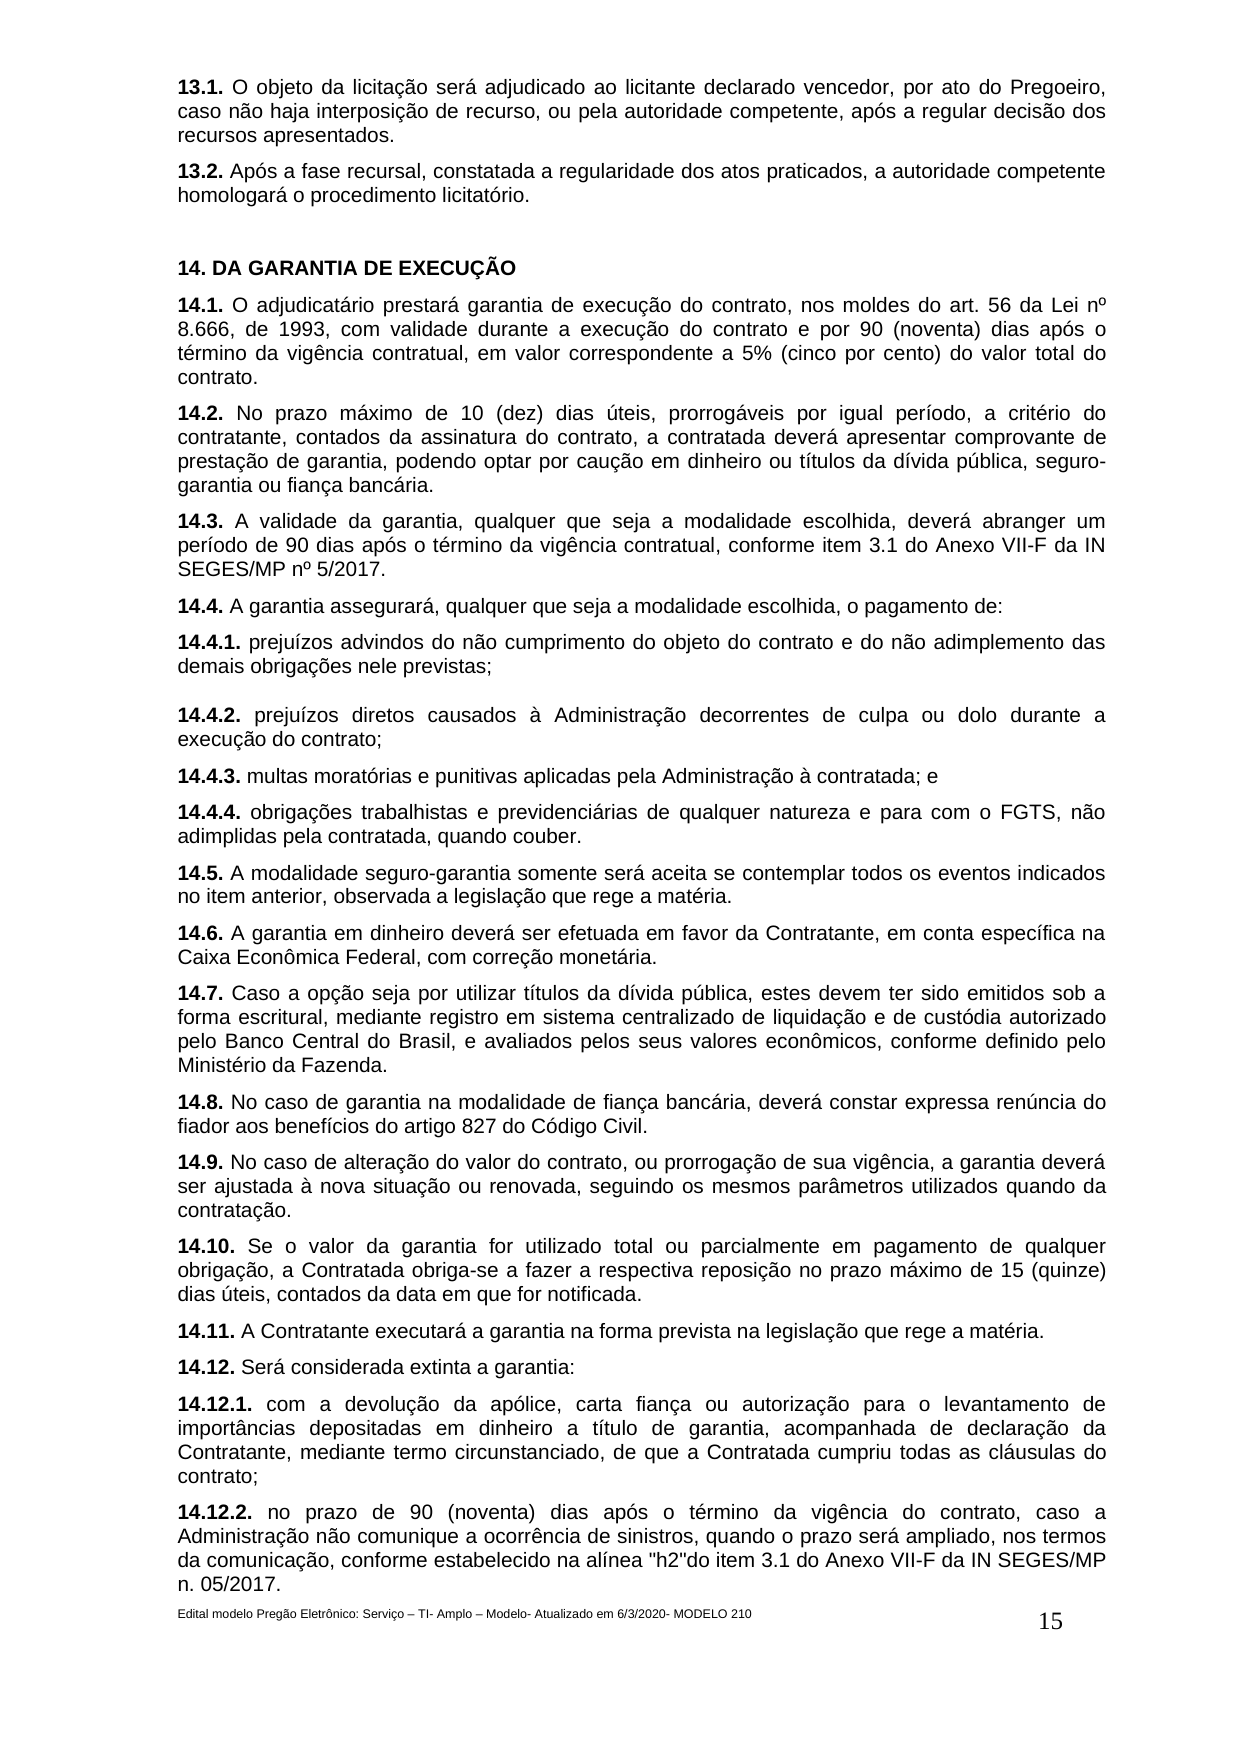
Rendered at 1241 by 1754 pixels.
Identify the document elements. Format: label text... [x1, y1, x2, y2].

text 14.2. No prazo máximo de 10 (dez) dias úteis, prorrogáveis por igual período, a critério do contratante, contados da assinatura do contrato, a contratada deverá apresentar comprovante de prestação de garantia, podendo optar por caução em dinheiro ou títulos da dívida pública, seguro-garantia ou fiança bancária. [177, 401, 1107, 497]
text 13.1. O objeto da licitação será adjudicado ao licitante declarado vencedor, por ato do Pregoeiro, caso não haja interposição de recurso, ou pela autoridade competente, após a regular decisão dos recursos apresentados. [177, 75, 1107, 147]
text 14.4.4. obrigações trabalhistas e previdenciárias de qualquer natureza e para com o FGTS, não adimplidas pela contratada, quando couber. [177, 800, 1107, 848]
text 14.12.1. com a devolução da apólice, carta fiança ou autorização para o levantamento de importâncias depositadas em dinheiro a título de garantia, acompanhada de declaração da Contratante, mediante termo circunstanciado, de que a Contratada cumpriu todas as cláusulas do contrato; [177, 1392, 1107, 1487]
text 14.12.2. no prazo de 90 (noventa) dias após o término da vigência do contrato, caso a Administração não comunique a ocorrência de sinistros, quando o prazo será ampliado, nos termos da comunicação, conforme estabelecido na alínea "h2"do item 3.1 do Anexo VII-F da IN SEGES/MP n. 05/2017. [177, 1500, 1107, 1596]
text 14. DA GARANTIA DE EXECUÇÃO [177, 256, 1107, 280]
text 14.4.1. prejuízos advindos do não cumprimento do objeto do contrato e do não adimplemento das demais obrigações nele previstas; [177, 630, 1107, 678]
text 14.9. No caso de alteração do valor do contrato, ou prorrogação de sua vigência, a garantia deverá ser ajustada à nova situação ou renovada, seguindo os mesmos parâmetros utilizados quando da contratação. [177, 1150, 1107, 1222]
text 14.4.2. prejuízos diretos causados à Administração decorrentes de culpa ou dolo durante a execução do contrato; [177, 703, 1107, 751]
text 14.11. A Contratante executará a garantia na forma prevista na legislação que rege a matéria. [177, 1319, 1107, 1343]
text 14.10. Se o valor da garantia for utilizado total ou parcialmente em pagamento de qualquer obrigação, a Contratada obriga-se a fazer a respectiva reposição no prazo máximo de 15 (quinze) dias úteis, contados da data em que for notificada. [177, 1234, 1107, 1306]
text 14.12. Será considerada extinta a garantia: [177, 1355, 1107, 1379]
text 13.2. Após a fase recursal, constatada a regularidade dos atos praticados, a autoridade competente homologará o procedimento licitatório. [177, 159, 1107, 207]
text 14.4.3. multas moratórias e punitivas aplicadas pela Administração à contratada; e [177, 763, 1107, 787]
text 14.3. A validade da garantia, qualquer que seja a modalidade escolhida, deverá abranger um período de 90 dias após o término da vigência contratual, conforme item 3.1 do Anexo VII-F da IN SEGES/MP nº 5/2017. [177, 509, 1107, 581]
text 14.7. Caso a opção seja por utilizar títulos da dívida pública, estes devem ter sido emitidos sob a forma escritural, mediante registro em sistema centralizado de liquidação e de custódia autorizado pelo Banco Central do Brasil, e avaliados pelos seus valores econômicos, conforme definido pelo Ministério da Fazenda. [177, 981, 1107, 1077]
text 14.5. A modalidade seguro-garantia somente será aceita se contemplar todos os eventos indicados no item anterior, observada a legislação que rege a matéria. [177, 860, 1107, 908]
text 14.4. A garantia assegurará, qualquer que seja a modalidade escolhida, o pagamento de: [177, 594, 1107, 618]
text 14.1. O adjudicatário prestará garantia de execução do contrato, nos moldes do art. 56 da Lei nº 8.666, de 1993, com validade durante a execução do contrato e por 90 (noventa) dias após o término da vigência contratual, em valor correspondente a 5% (cinco por cento) do valor total do contrato. [177, 293, 1107, 388]
text 14.6. A garantia em dinheiro deverá ser efetuada em favor da Contratante, em conta específica na Caixa Econômica Federal, com correção monetária. [177, 921, 1107, 969]
text 14.8. No caso de garantia na modalidade de fiança bancária, deverá constar expressa renúncia do fiador aos benefícios do artigo 827 do Código Civil. [177, 1089, 1107, 1137]
